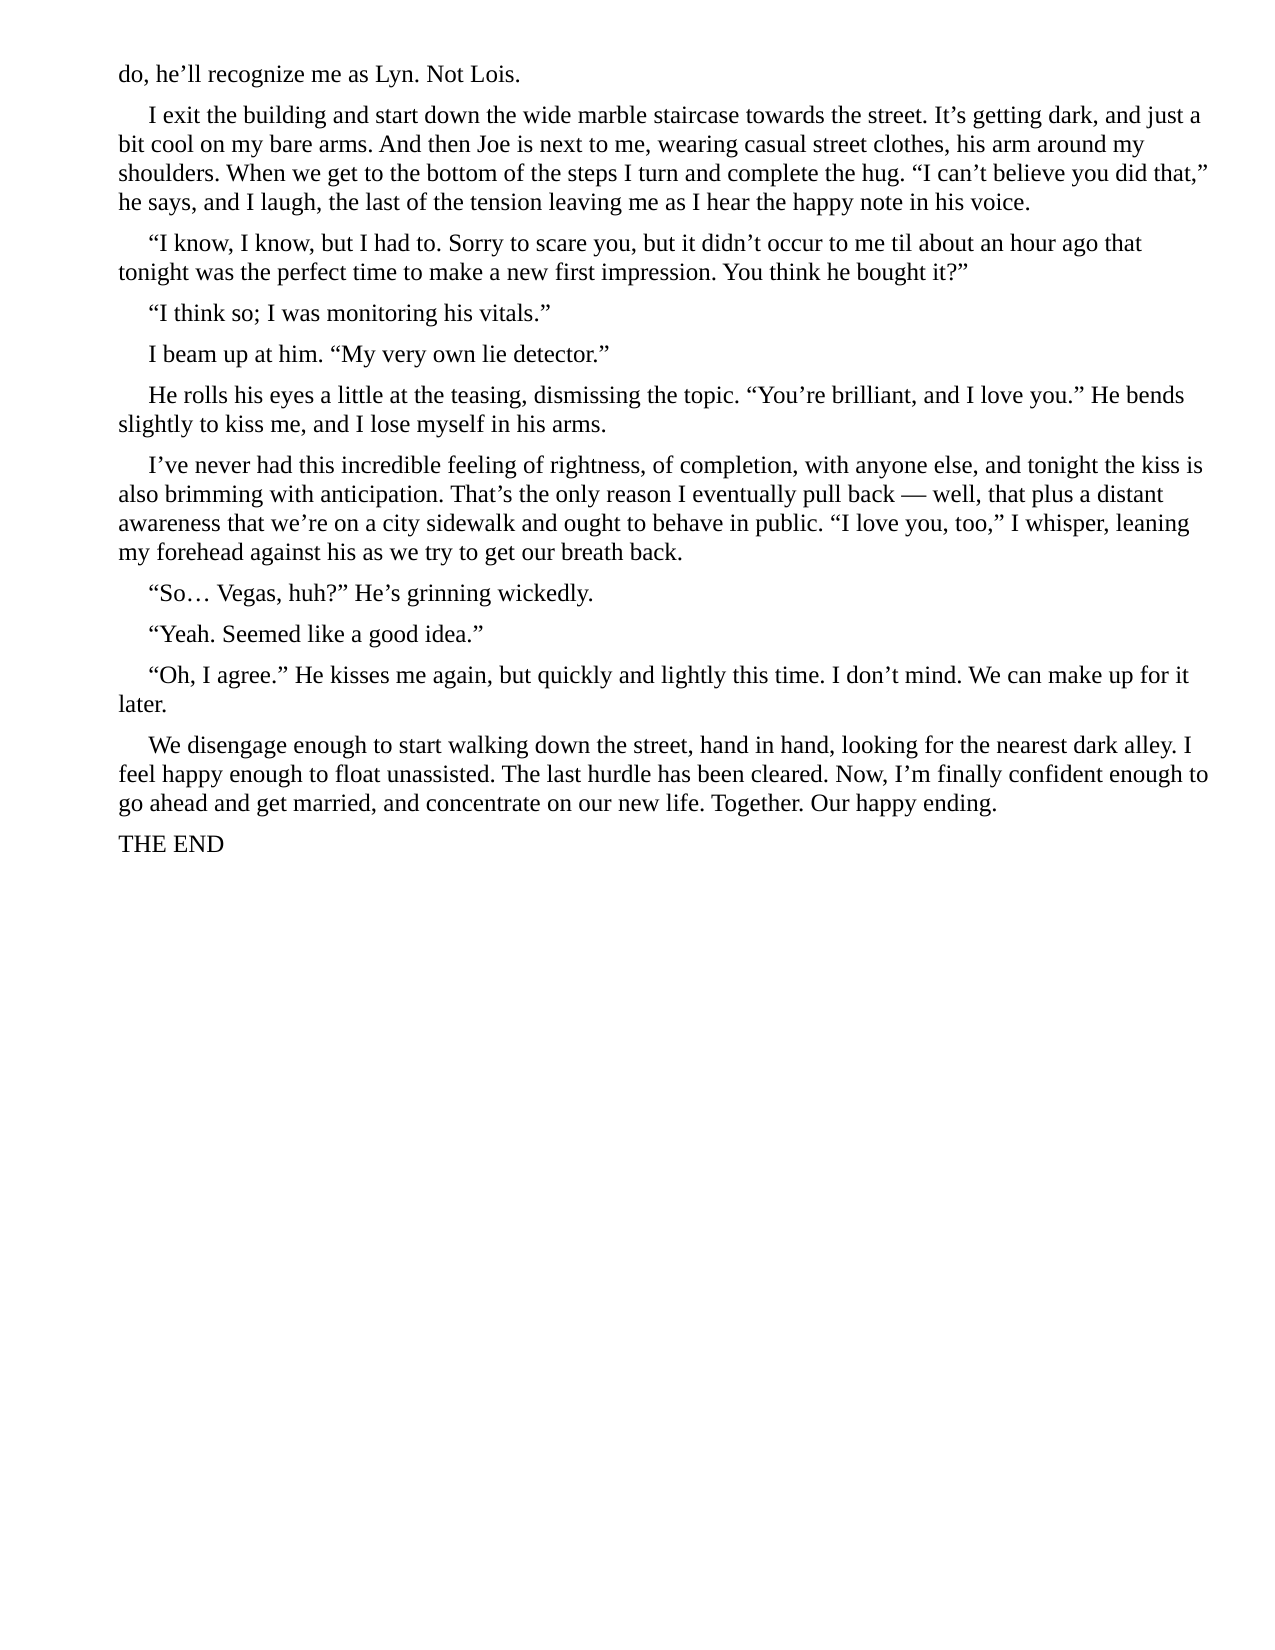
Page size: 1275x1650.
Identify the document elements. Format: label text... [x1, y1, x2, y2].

text “Oh, I agree.” He kisses me again, but quickly and lightly this time. I don’t mind. We can make up for it later. [118, 660, 1216, 718]
text “Yeah. Seemed like a good idea.” [118, 619, 1216, 648]
text I beam up at him. “My very own lie detector.” [118, 339, 1216, 368]
text We disengage enough to start walking down the street, hand in hand, looking for the nearest dark alley. I feel happy enough to float unassisted. The last hurdle has been cleared. Now, I’m finally confident enough to go ahead and get married, and concentrate on our new life. Together. Our happy ending. [118, 730, 1216, 817]
text “So… Vegas, huh?” He’s grinning wickedly. [118, 578, 1216, 607]
text THE END [118, 829, 1216, 858]
text I exit the building and start down the wide marble staircase towards the street. It’s getting dark, and just a bit cool on my bare arms. And then Joe is next to me, wearing casual street clothes, his arm around my shoulders. When we get to the bottom of the steps I turn and complete the hug. “I can’t believe you did that,” he says, and I laugh, the last of the tension leaving me as I hear the happy note in his voice. [118, 100, 1216, 215]
text “I think so; I was monitoring his vitals.” [118, 298, 1216, 327]
text “I know, I know, but I had to. Sorry to scare you, but it didn’t occur to me til about an hour ago that tonight was the perfect time to make a new first impression. You think he bought it?” [118, 228, 1216, 285]
text do, he’ll recognize me as Lyn. Not Lois. [118, 59, 1216, 88]
text He rolls his eyes a little at the teasing, dismissing the topic. “You’re brilliant, and I love you.” He bends slightly to kiss me, and I lose myself in his arms. [118, 380, 1216, 438]
text I’ve never had this incredible feeling of rightness, of completion, with anyone else, and tonight the kiss is also brimming with anticipation. That’s the only reason I eventually pull back — well, that plus a distant awareness that we’re on a city sidewalk and ought to behave in public. “I love you, too,” I whisper, leaning my forehead against his as we try to get our breath back. [118, 450, 1216, 565]
